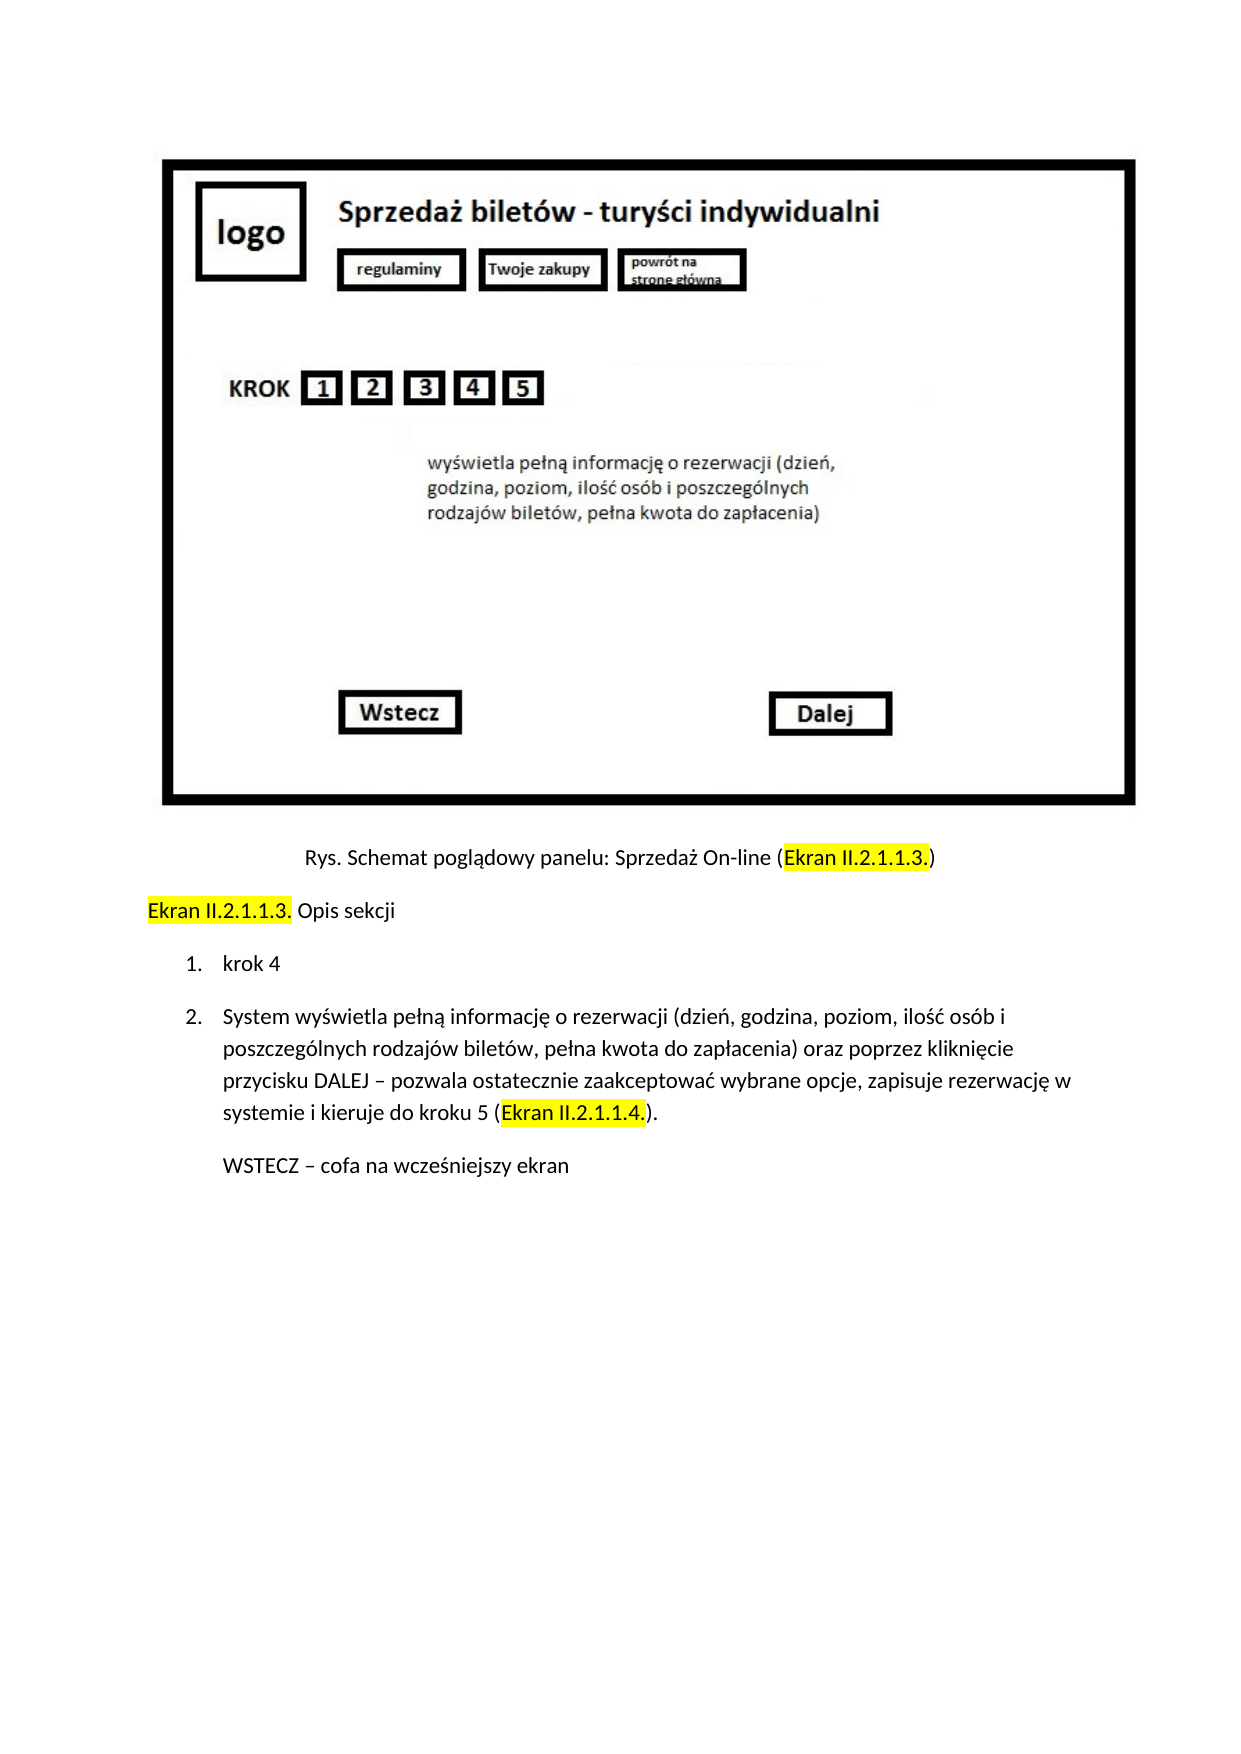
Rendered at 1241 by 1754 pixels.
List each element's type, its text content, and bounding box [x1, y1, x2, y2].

list WSTECZ – cofa na wcześniejszy ekran [223, 1152, 1093, 1179]
text Ekran II.2.1.1.3. Opis sekcji [148, 896, 1093, 924]
list krok 4 [185, 949, 1093, 977]
text Rys. Schemat poglądowy panelu: Sprzedaż On-line (Ekran II.2.1.1.3.) [148, 843, 1093, 871]
list System wyświetla pełną informację o rezerwacji (dzień, godzina, poziom, ilość osób i poszczególnych rodzajów biletów, pełna kwota do zapłacenia) oraz poprzez kliknięcie przycisku DALEJ – pozwala ostatecznie zaakceptować wybrane opcje, zapisuje rezerwację w systemie i kieruje do kroku 5 (Ekran II.2.1.1.4.). [185, 1002, 1093, 1127]
